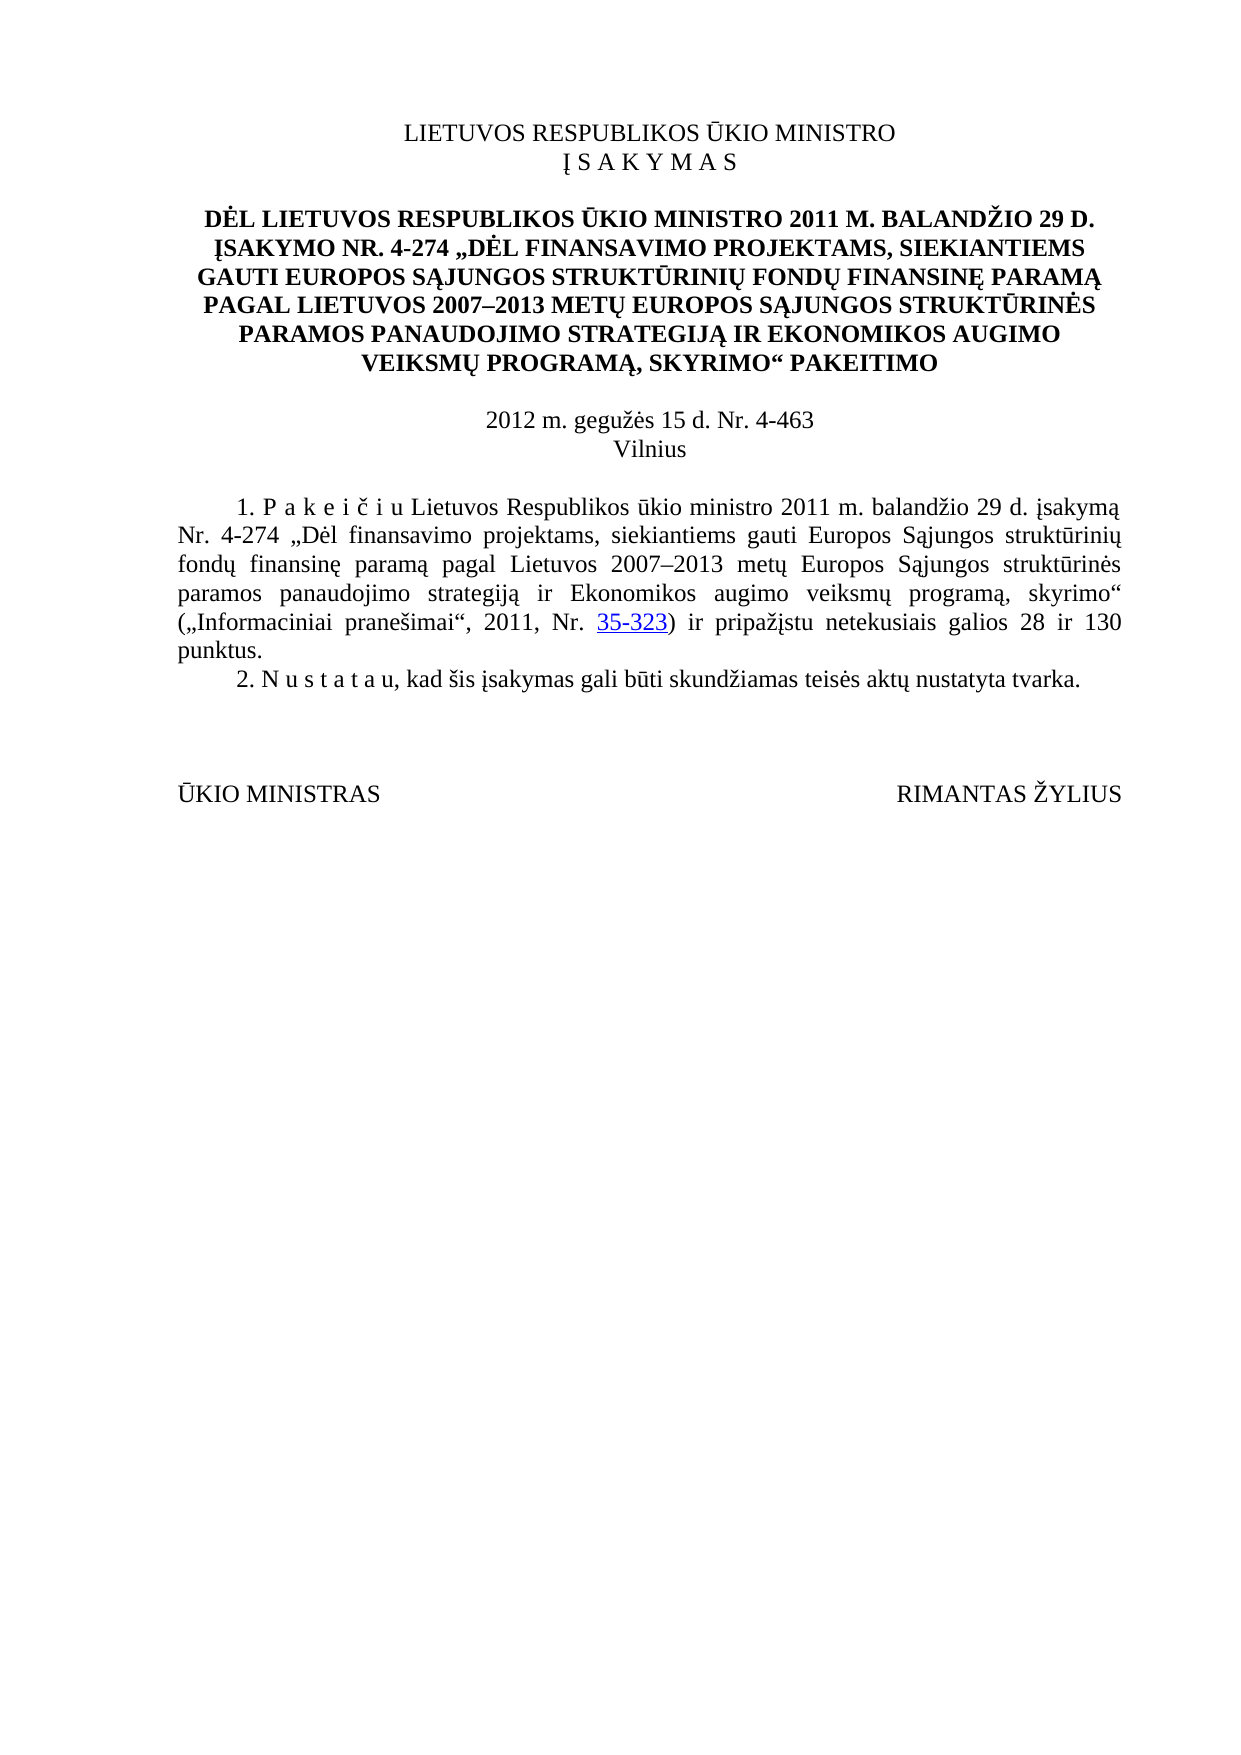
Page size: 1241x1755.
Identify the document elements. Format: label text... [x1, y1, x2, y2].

text Ūkio ministras Rimantas Žylius [177, 779, 1122, 808]
text Į S A K Y M A S [177, 147, 1122, 176]
text Vilnius [177, 434, 1122, 463]
text 2012 m. gegužės 15 d. Nr. 4-463 [177, 406, 1122, 434]
text DĖL lietuvos respublikos ūkio ministro 2011 m. balandžio 29 d. įsakymo Nr. 4-274 „dėl finansavimo projektams, siekiantiems gauti europos sąjungos struktūrinių fondų finansinę paramą PAGAL LIETUVOS 2007–2013 METŲ eUROPOS SĄJUNGOS STRUKTŪRINĖS PARAMOS PANAUDOJIMO STRATEGIJĄ IR ekonomikos augimo VEIKSMŲ PROGRAMĄ, SKYRIMO“ pakeitimo [177, 204, 1122, 377]
text 1. P a k e i č i u Lietuvos Respublikos ūkio ministro 2011 m. balandžio 29 d. įsakymą Nr. 4-274 „Dėl finansavimo projektams, siekiantiems gauti Europos Sąjungos struktūrinių fondų finansinę paramą pagal Lietuvos 2007–2013 metų Europos Sąjungos struktūrinės paramos panaudojimo strategiją ir Ekonomikos augimo veiksmų programą, skyrimo“ („Informaciniai pranešimai“, 2011, Nr. 35-323) ir pripažįstu netekusiais galios 28 ir 130 punktus. [177, 492, 1122, 664]
text LIETUVOS RESPUBLIKOS ŪKIO MINISTRO [177, 118, 1122, 147]
text 2. N u s t a t a u, kad šis įsakymas gali būti skundžiamas teisės aktų nustatyta tvarka. [177, 664, 1122, 693]
